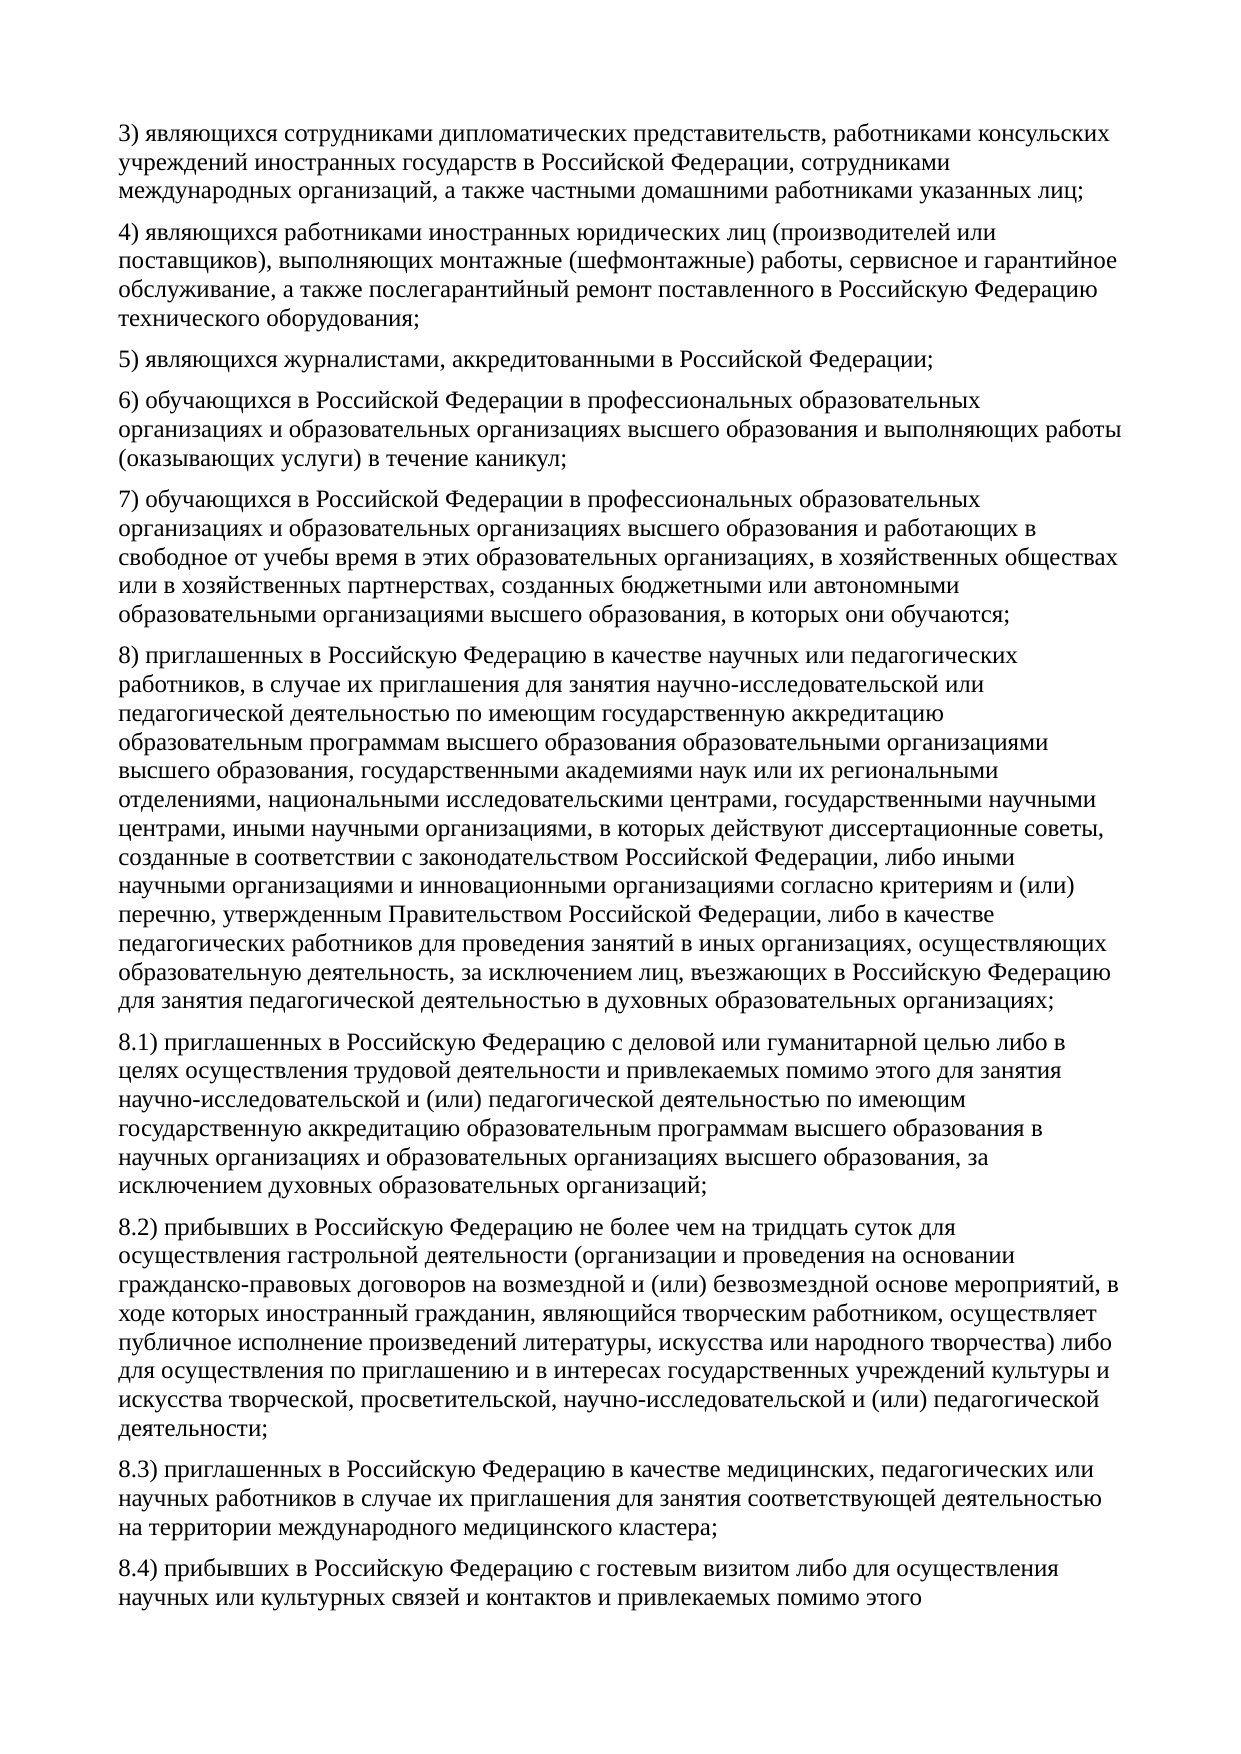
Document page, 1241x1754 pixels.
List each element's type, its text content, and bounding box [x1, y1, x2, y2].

text 7) обучающихся в Российской Федерации в профессиональных образовательных организациях и образовательных организациях высшего образования и работающих в свободное от учебы время в этих образовательных организациях, в хозяйственных обществах или в хозяйственных партнерствах, созданных бюджетными или автономными образовательными организациями высшего образования, в которых они обучаются; [118, 484, 1122, 628]
text 8) приглашенных в Российскую Федерацию в качестве научных или педагогических работников, в случае их приглашения для занятия научно-исследовательской или педагогической деятельностью по имеющим государственную аккредитацию образовательным программам высшего образования образовательными организациями высшего образования, государственными академиями наук или их региональными отделениями, национальными исследовательскими центрами, государственными научными центрами, иными научными организациями, в которых действуют диссертационные советы, созданные в соответствии с законодательством Российской Федерации, либо иными научными организациями и инновационными организациями согласно критериям и (или) перечню, утвержденным Правительством Российской Федерации, либо в качестве педагогических работников для проведения занятий в иных организациях, осуществляющих образовательную деятельность, за исключением лиц, въезжающих в Российскую Федерацию для занятия педагогической деятельностью в духовных образовательных организациях; [118, 641, 1122, 1014]
text 4) являющихся работниками иностранных юридических лиц (производителей или поставщиков), выполняющих монтажные (шефмонтажные) работы, сервисное и гарантийное обслуживание, а также послегарантийный ремонт поставленного в Российскую Федерацию технического оборудования; [118, 217, 1122, 332]
text 6) обучающихся в Российской Федерации в профессиональных образовательных организациях и образовательных организациях высшего образования и выполняющих работы (оказывающих услуги) в течение каникул; [118, 386, 1122, 472]
text 8.2) прибывших в Российскую Федерацию не более чем на тридцать суток для осуществления гастрольной деятельности (организации и проведения на основании гражданско-правовых договоров на возмездной и (или) безвозмездной основе мероприятий, в ходе которых иностранный гражданин, являющийся творческим работником, осуществляет публичное исполнение произведений литературы, искусства или народного творчества) либо для осуществления по приглашению и в интересах государственных учреждений культуры и искусства творческой, просветительской, научно-исследовательской и (или) педагогической деятельности; [118, 1212, 1122, 1442]
text 8.4) прибывших в Российскую Федерацию с гостевым визитом либо для осуществления научных или культурных связей и контактов и привлекаемых помимо этого [118, 1553, 1122, 1611]
text 3) являющихся сотрудниками дипломатических представительств, работниками консульских учреждений иностранных государств в Российской Федерации, сотрудниками международных организаций, а также частными домашними работниками указанных лиц; [118, 118, 1122, 204]
text 8.3) приглашенных в Российскую Федерацию в качестве медицинских, педагогических или научных работников в случае их приглашения для занятия соответствующей деятельностью на территории международного медицинского кластера; [118, 1454, 1122, 1541]
text 5) являющихся журналистами, аккредитованными в Российской Федерации; [118, 344, 1122, 373]
text 8.1) приглашенных в Российскую Федерацию с деловой или гуманитарной целью либо в целях осуществления трудовой деятельности и привлекаемых помимо этого для занятия научно-исследовательской и (или) педагогической деятельностью по имеющим государственную аккредитацию образовательным программам высшего образования в научных организациях и образовательных организациях высшего образования, за исключением духовных образовательных организаций; [118, 1027, 1122, 1199]
